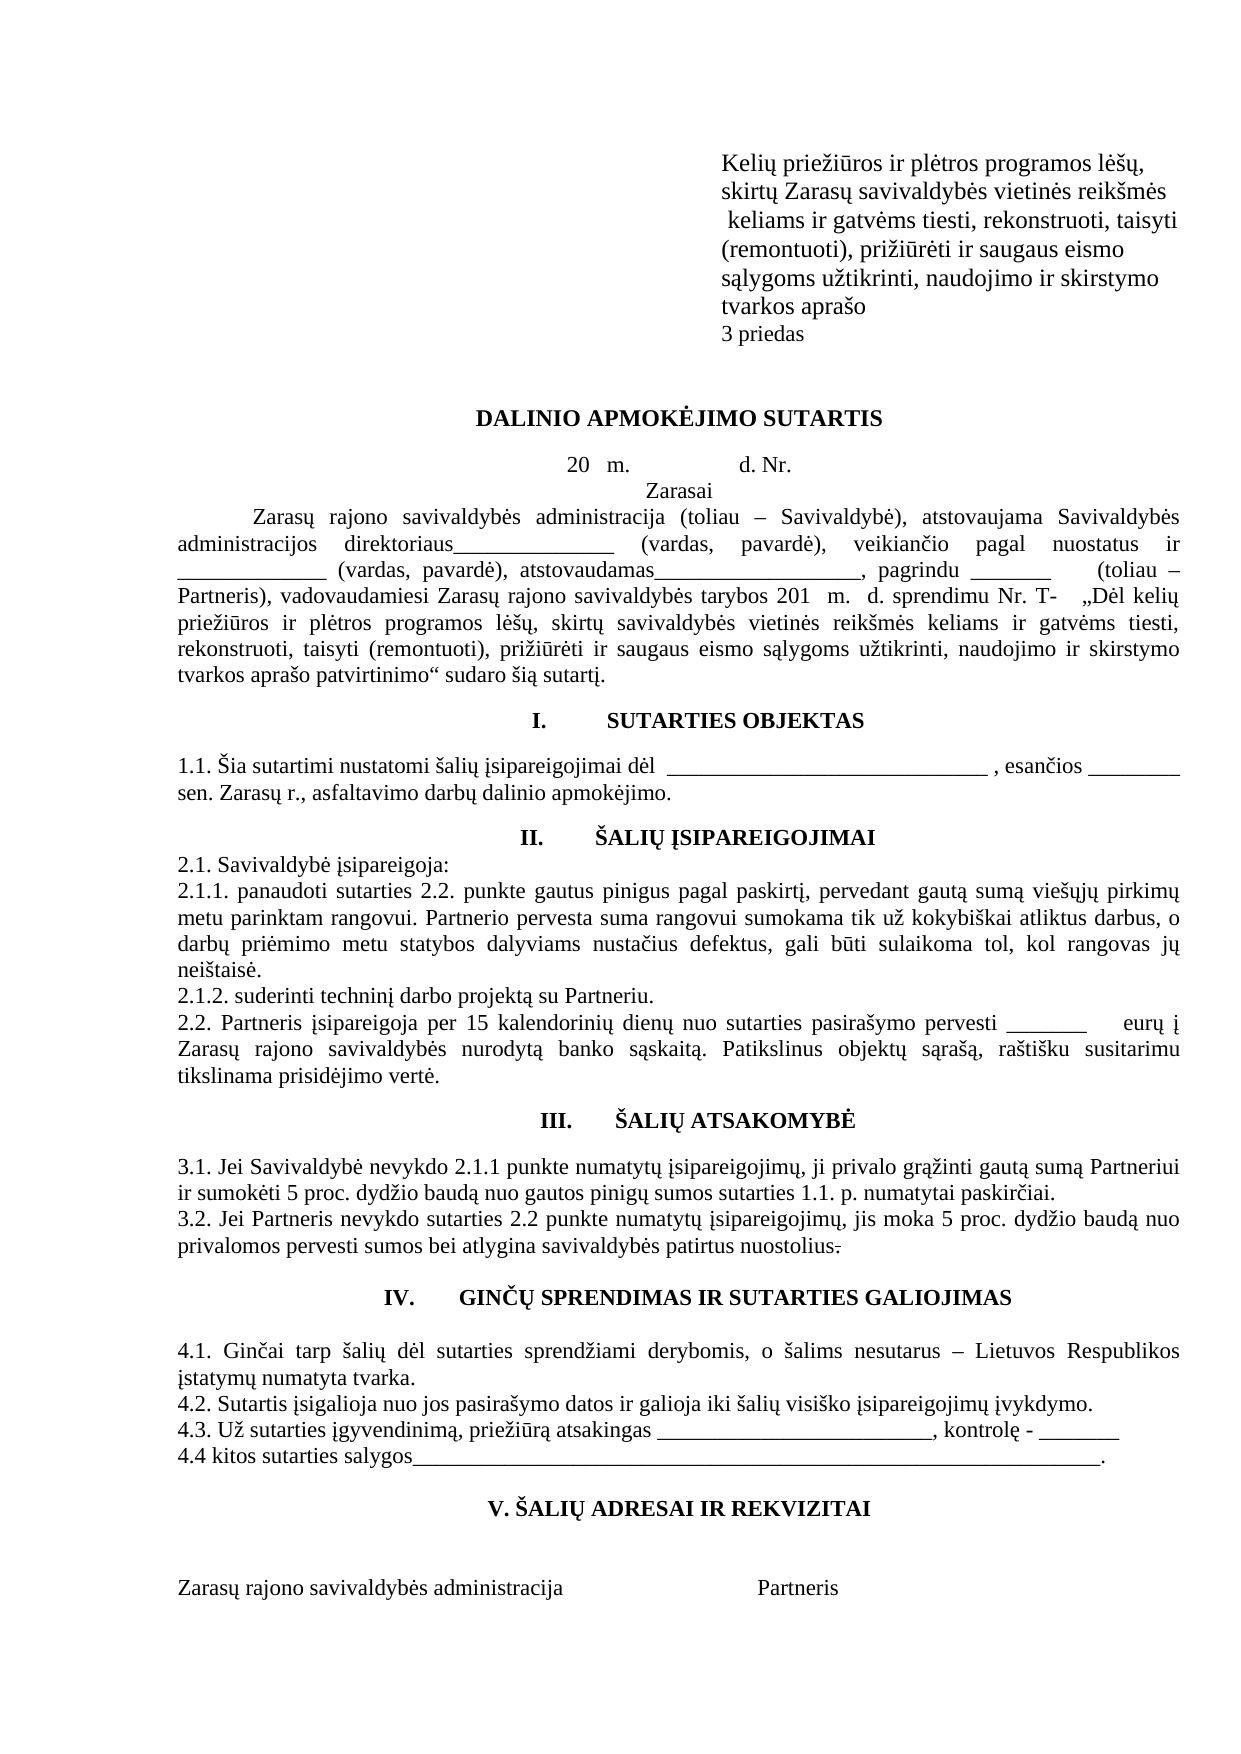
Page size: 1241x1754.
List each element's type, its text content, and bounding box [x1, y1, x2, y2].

text 2.1. Savivaldybė įsipareigoja: [177, 851, 1181, 877]
text Zarasai [177, 477, 1181, 503]
text keliams ir gatvėms tiesti, rekonstruoti, taisyti [721, 205, 1181, 234]
text 2.2. Partneris įsipareigoja per 15 kalendorinių dienų nuo sutarties pasirašymo pervesti _______ eurų į Zarasų rajono savivaldybės nurodytą banko sąskaitą. Patikslinus objektų sąrašą, raštišku susitarimu tikslinama prisidėjimo vertė. [177, 1009, 1181, 1088]
text 3.2. Jei Partneris nevykdo sutarties 2.2 punkte numatytų įsipareigojimų, jis moka 5 proc. dydžio baudą nuo privalomos pervesti sumos bei atlygina savivaldybės patirtus nuostolius. [177, 1205, 1181, 1258]
text (remontuoti), prižiūrėti ir saugaus eismo [721, 234, 1181, 263]
text 4.4 kitos sutarties salygos____________________________________________________________. [177, 1443, 1181, 1469]
text 3 priedas [177, 320, 1181, 346]
text Zarasų rajono savivaldybės administracija Partneris [177, 1574, 1181, 1601]
text 1.1. Šia sutartimi nustatomi šalių įsipareigojimai dėl ____________________________ , esančios ________ sen. Zarasų r., asfaltavimo darbų dalinio apmokėjimo. [177, 753, 1181, 805]
text 20 m. d. Nr. [177, 451, 1181, 477]
text sąlygoms užtikrinti, naudojimo ir skirstymo [721, 263, 1181, 291]
text DALINIO APMOKĖJIMO SUTARTIS [177, 404, 1181, 432]
text 3.1. Jei Savivaldybė nevykdo 2.1.1 punkte numatytų įsipareigojimų, ji privalo grąžinti gautą sumą Partneriui ir sumokėti 5 proc. dydžio baudą nuo gautos pinigų sumos sutarties 1.1. p. numatytai paskirčiai. [177, 1153, 1181, 1205]
text Kelių priežiūros ir plėtros programos lėšų, [721, 148, 1181, 176]
text 4.2. Sutartis įsigalioja nuo jos pasirašymo datos ir galioja iki šalių visiško įsipareigojimų įvykdymo. [177, 1390, 1181, 1416]
text V. ŠALIŲ ADRESAI IR REKVIZITAI [177, 1495, 1181, 1522]
text 4.1. Ginčai tarp šalių dėl sutarties sprendžiami derybomis, o šalims nesutarus – Lietuvos Respublikos įstatymų numatyta tvarka. [177, 1337, 1181, 1390]
text skirtų Zarasų savivaldybės vietinės reikšmės [721, 176, 1181, 205]
text tvarkos aprašo [721, 291, 1181, 320]
text Zarasų rajono savivaldybės administracija (toliau – Savivaldybė), atstovaujama Savivaldybės administracijos direktoriaus______________ (vardas, pavardė), veikiančio pagal nuostatus ir _____________ (vardas, pavardė), atstovaudamas__________________, pagrindu _______ (toliau – Partneris), vadovaudamiesi Zarasų rajono savivaldybės tarybos 201 m. d. sprendimu Nr. T- „Dėl kelių priežiūros ir plėtros programos lėšų, skirtų savivaldybės vietinės reikšmės keliams ir gatvėms tiesti, rekonstruoti, taisyti (remontuoti), prižiūrėti ir saugaus eismo sąlygoms užtikrinti, naudojimo ir skirstymo tvarkos aprašo patvirtinimo“ sudaro šią sutartį. [177, 503, 1181, 688]
text I. SUTARTIES OBJEKTAS [215, 707, 1181, 733]
text 2.1.2. suderinti techninį darbo projektą su Partneriu. [177, 983, 1181, 1009]
text 2.1.1. panaudoti sutarties 2.2. punkte gautus pinigus pagal paskirtį, pervedant gautą sumą viešųjų pirkimų metu parinktam rangovui. Partnerio pervesta suma rangovui sumokama tik už kokybiškai atliktus darbus, o darbų priėmimo metu statybos dalyviams nustačius defektus, gali būti sulaikoma tol, kol rangovas jų neištaisė. [177, 877, 1181, 983]
text IV. GINČŲ SPRENDIMAS IR SUTARTIES GALIOJIMAS [215, 1284, 1181, 1311]
text II. ŠALIŲ ĮSIPAREIGOJIMAI [215, 824, 1181, 851]
text 4.3. Už sutarties įgyvendinimą, priežiūrą atsakingas ________________________, kontrolę - _______ [177, 1416, 1181, 1443]
text III. ŠALIŲ ATSAKOMYBĖ [215, 1107, 1181, 1133]
